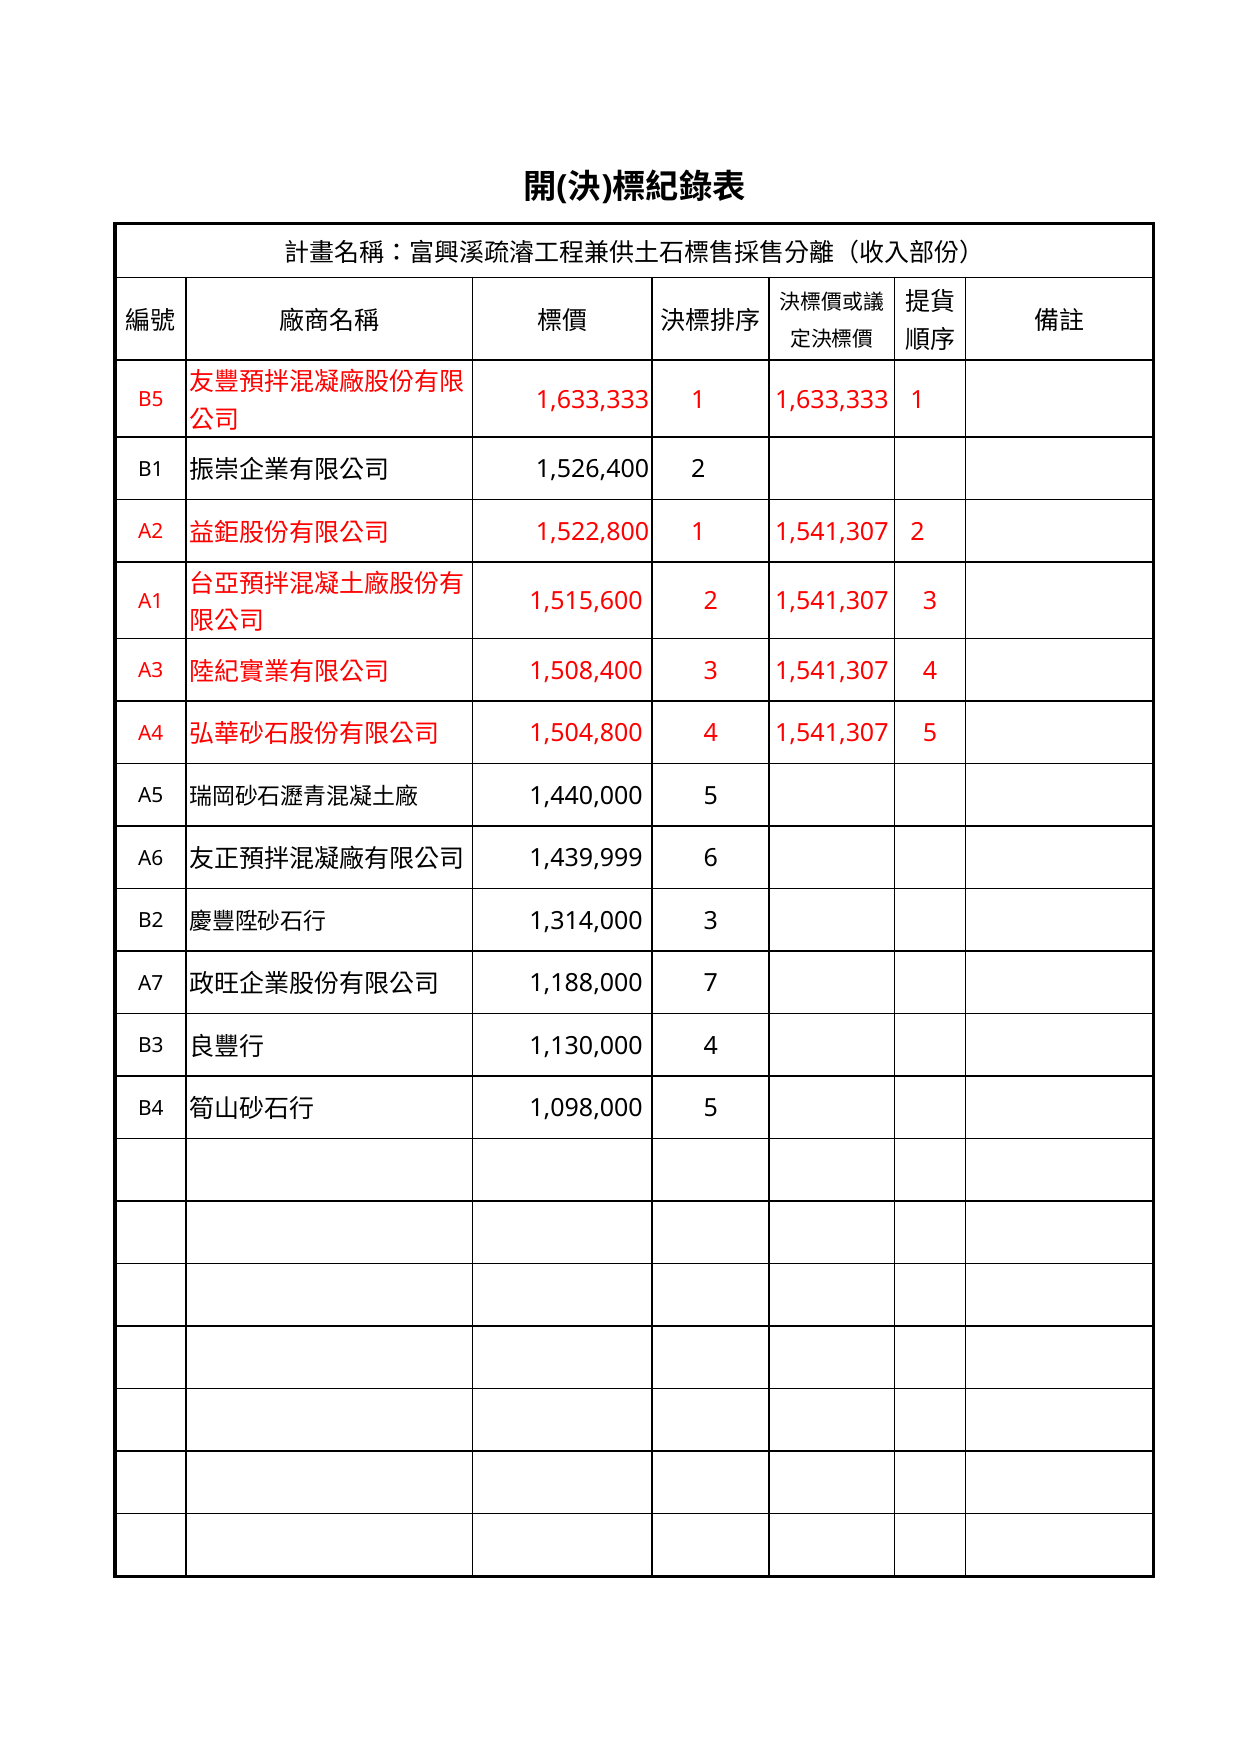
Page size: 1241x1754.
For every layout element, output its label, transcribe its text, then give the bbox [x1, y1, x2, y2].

table_header 開(決)標紀錄表 [115, 147, 1153, 222]
table_cell 1,526,400 [473, 438, 651, 498]
table_cell [966, 1014, 1152, 1075]
table_cell 5 [653, 764, 768, 825]
table_cell [117, 1452, 185, 1512]
table_cell [653, 1327, 768, 1387]
table_cell [895, 1389, 965, 1450]
table_cell [770, 1327, 894, 1387]
table_cell 1,522,800 [473, 500, 651, 561]
table_cell [895, 1139, 965, 1200]
table_cell B5 [117, 361, 185, 436]
table_cell [653, 1389, 768, 1450]
table_cell [895, 438, 965, 498]
table_cell 1,541,307 [770, 702, 894, 762]
table_cell 1,633,333 [770, 361, 894, 436]
table_cell 慶豐陞砂石行 [187, 889, 472, 950]
table_cell [895, 764, 965, 825]
table_cell [966, 1514, 1152, 1575]
table_cell 弘華砂石股份有限公司 [187, 702, 472, 762]
table_cell [473, 1452, 651, 1512]
table_cell [653, 1139, 768, 1200]
table_cell B2 [117, 889, 185, 950]
table_cell A1 [117, 563, 185, 637]
table_cell [770, 1202, 894, 1262]
table_cell [770, 1389, 894, 1450]
table_cell [473, 1202, 651, 1262]
table_cell [770, 1514, 894, 1575]
table_cell [770, 889, 894, 950]
table_cell 1,439,999 [473, 827, 651, 887]
table_cell [966, 361, 1152, 436]
table_cell 決標價或議定決標價 [770, 278, 894, 359]
table_cell [653, 1202, 768, 1262]
table_cell 4 [653, 702, 768, 762]
table_cell 益鉅股份有限公司 [187, 500, 472, 561]
table_cell 備註 [966, 278, 1152, 359]
table_cell [966, 1202, 1152, 1262]
table_cell [187, 1264, 472, 1325]
table_cell 良豐行 [187, 1014, 472, 1075]
table_cell 2 [653, 438, 768, 498]
table_cell [895, 1327, 965, 1387]
table_cell 3 [653, 639, 768, 700]
table_cell [653, 1264, 768, 1325]
table_cell 提貨順序 [895, 278, 965, 359]
table_cell [966, 1327, 1152, 1387]
table_cell [770, 1077, 894, 1137]
table_cell [473, 1389, 651, 1450]
table_cell [895, 889, 965, 950]
table_cell [966, 827, 1152, 887]
table_cell [187, 1202, 472, 1262]
table_cell 4 [653, 1014, 768, 1075]
table_cell [895, 952, 965, 1012]
table_cell 2 [653, 563, 768, 637]
table_cell [770, 952, 894, 1012]
table_cell 1,188,000 [473, 952, 651, 1012]
table_cell [770, 1264, 894, 1325]
table_cell 1,508,400 [473, 639, 651, 700]
table_cell [966, 952, 1152, 1012]
table_cell 筍山砂石行 [187, 1077, 472, 1137]
table_cell 1,541,307 [770, 500, 894, 561]
table_cell [966, 1139, 1152, 1200]
table_cell [895, 1452, 965, 1512]
table_cell [187, 1452, 472, 1512]
table_cell [473, 1264, 651, 1325]
table_cell B1 [117, 438, 185, 498]
table_cell [966, 438, 1152, 498]
table_cell 廠商名稱 [187, 278, 472, 359]
table_cell 5 [653, 1077, 768, 1137]
table_cell 友正預拌混凝廠有限公司 [187, 827, 472, 887]
table_cell 1,130,000 [473, 1014, 651, 1075]
table_cell 7 [653, 952, 768, 1012]
table_cell [966, 563, 1152, 637]
table_cell 1,541,307 [770, 639, 894, 700]
table_cell 政旺企業股份有限公司 [187, 952, 472, 1012]
table_cell [966, 702, 1152, 762]
table_cell [966, 889, 1152, 950]
table_cell 1 [653, 500, 768, 561]
table_cell [653, 1514, 768, 1575]
table_cell [966, 1452, 1152, 1512]
table_cell [895, 1014, 965, 1075]
table_cell [966, 500, 1152, 561]
table_cell 5 [895, 702, 965, 762]
table_cell [895, 1264, 965, 1325]
table_cell 1,098,000 [473, 1077, 651, 1137]
table_cell [117, 1139, 185, 1200]
table_cell B3 [117, 1014, 185, 1075]
table_cell [770, 1452, 894, 1512]
table_cell [187, 1514, 472, 1575]
table_cell A2 [117, 500, 185, 561]
table_cell 決標排序 [653, 278, 768, 359]
table_cell 1,515,600 [473, 563, 651, 637]
table_cell [473, 1327, 651, 1387]
table_cell [966, 764, 1152, 825]
table_cell 3 [895, 563, 965, 637]
table_cell [770, 1014, 894, 1075]
table_cell [473, 1139, 651, 1200]
table_cell [187, 1327, 472, 1387]
table_cell 振崇企業有限公司 [187, 438, 472, 498]
table_cell [966, 1389, 1152, 1450]
table_cell 瑞岡砂石瀝青混凝土廠 [187, 764, 472, 825]
table_cell 1,541,307 [770, 563, 894, 637]
table_cell [966, 1264, 1152, 1325]
table_cell 1,314,000 [473, 889, 651, 950]
table_cell [895, 1514, 965, 1575]
table_cell [966, 639, 1152, 700]
table_cell 3 [653, 889, 768, 950]
table_cell [770, 827, 894, 887]
table_cell 1,504,800 [473, 702, 651, 762]
table_cell 6 [653, 827, 768, 887]
table_cell [653, 1452, 768, 1512]
table_cell A7 [117, 952, 185, 1012]
table_cell A5 [117, 764, 185, 825]
table_cell [187, 1139, 472, 1200]
table_cell [770, 1139, 894, 1200]
table_cell 友豐預拌混凝廠股份有限公司 [187, 361, 472, 436]
table_cell [117, 1327, 185, 1387]
table_cell [117, 1389, 185, 1450]
table_cell 4 [895, 639, 965, 700]
table_cell 標價 [473, 278, 651, 359]
table_cell 1,440,000 [473, 764, 651, 825]
table_cell [473, 1514, 651, 1575]
table_cell 計畫名稱：富興溪疏濬工程兼供土石標售採售分離（收入部份） [117, 225, 1152, 277]
table_cell 2 [895, 500, 965, 561]
table_cell 1 [895, 361, 965, 436]
table_cell [117, 1514, 185, 1575]
table_cell [895, 827, 965, 887]
table_cell [966, 1077, 1152, 1137]
table_cell A3 [117, 639, 185, 700]
table_cell A6 [117, 827, 185, 887]
table_cell [187, 1389, 472, 1450]
table_cell [770, 438, 894, 498]
table_cell 1 [653, 361, 768, 436]
table_cell A4 [117, 702, 185, 762]
table_cell B4 [117, 1077, 185, 1137]
table_cell [117, 1264, 185, 1325]
table_cell 陸紀實業有限公司 [187, 639, 472, 700]
table_cell 台亞預拌混凝土廠股份有限公司 [187, 563, 472, 637]
table_cell 編號 [117, 278, 185, 359]
table_cell [895, 1202, 965, 1262]
table_cell [770, 764, 894, 825]
table_cell [117, 1202, 185, 1262]
table_cell [895, 1077, 965, 1137]
table_cell 1,633,333 [473, 361, 651, 436]
